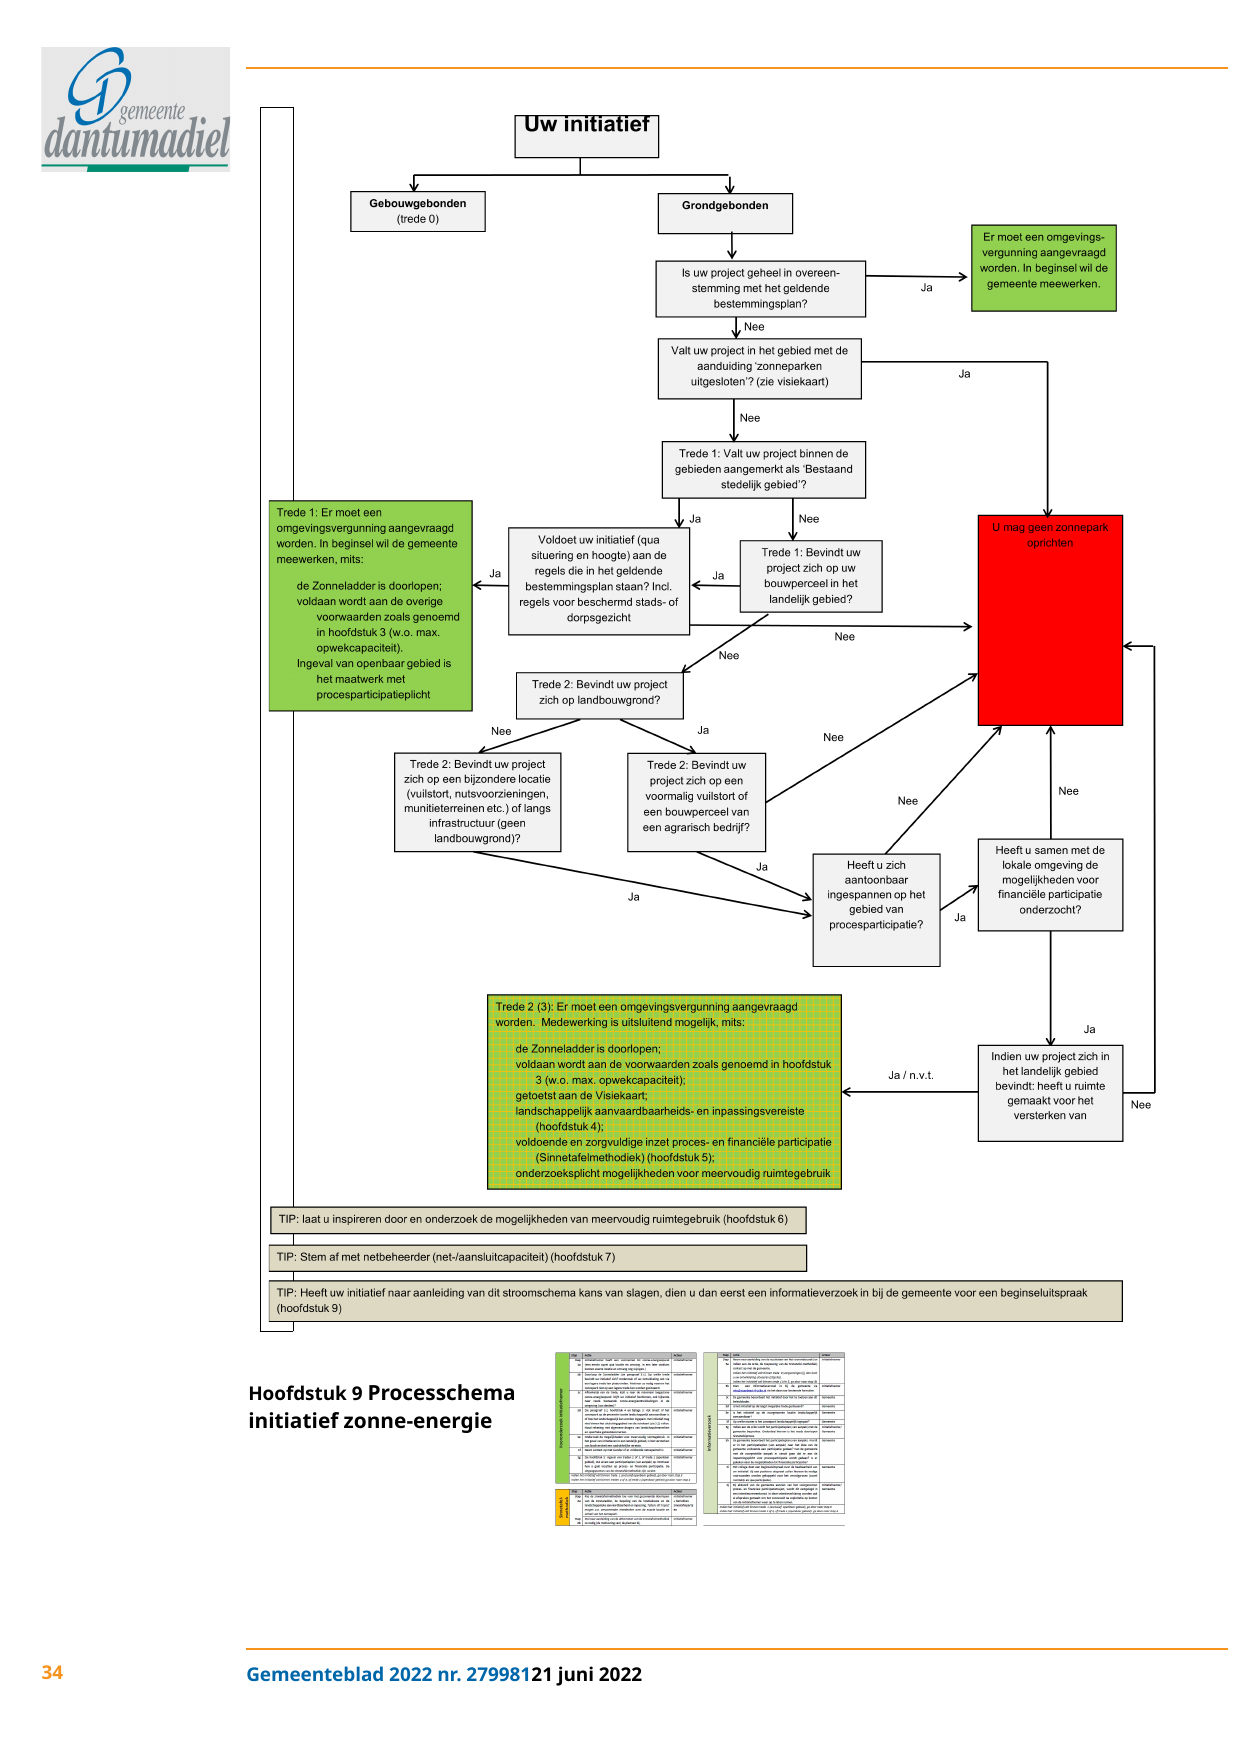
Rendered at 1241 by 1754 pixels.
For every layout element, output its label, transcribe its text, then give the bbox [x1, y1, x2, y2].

picture [268, 115, 1173, 1322]
picture [41, 47, 231, 172]
picture [552, 1352, 848, 1527]
text [848, 1378, 1152, 1435]
text Hoofdstuk 9 Processchema initiatief zonne-energie [248, 1378, 552, 1435]
